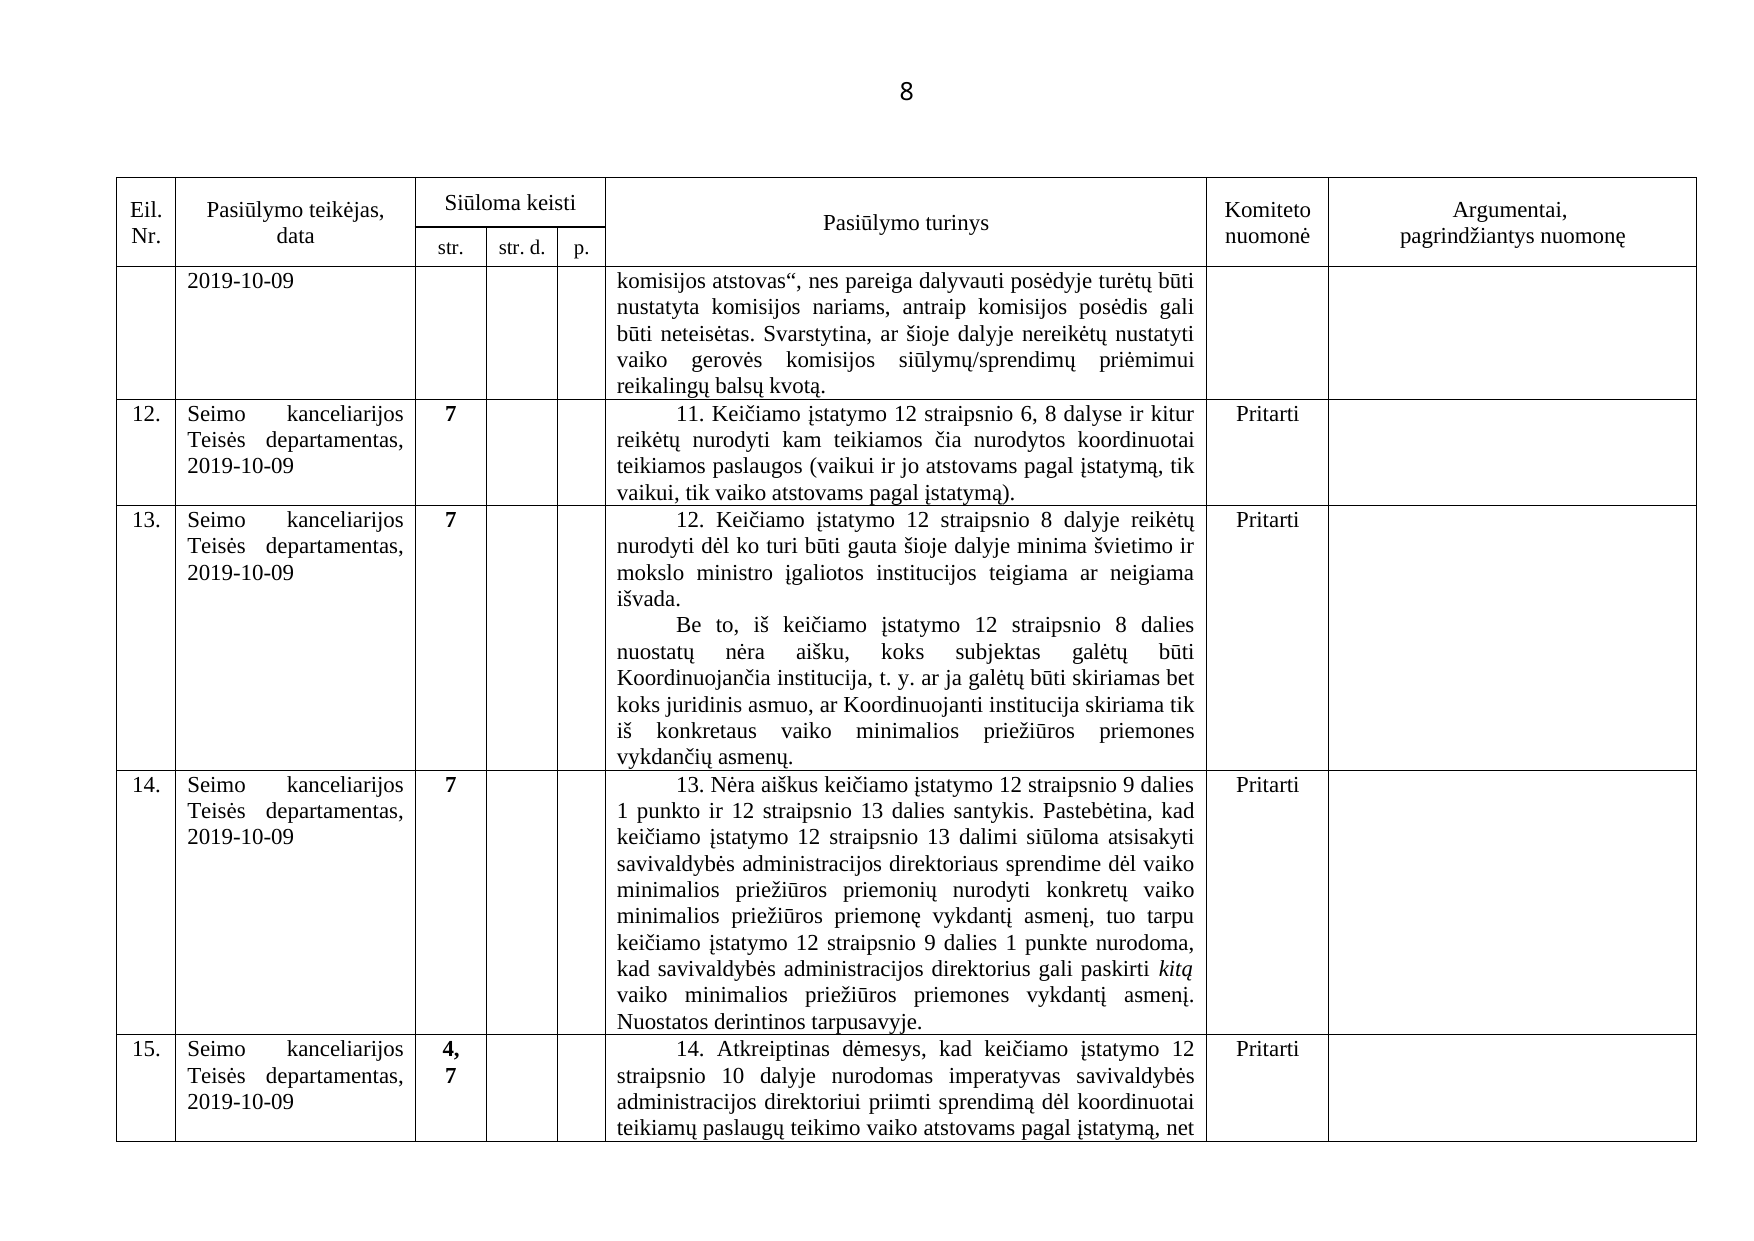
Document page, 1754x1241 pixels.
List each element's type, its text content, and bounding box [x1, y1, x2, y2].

table_cell [1329, 400, 1696, 505]
table_cell Seimo kanceliarijos Teisės departamentas, 2019-10-09 [176, 400, 415, 505]
table_cell 7 [416, 400, 486, 505]
table_cell 13. Nėra aiškus keičiamo įstatymo 12 straipsnio 9 dalies 1 punkto ir 12 straipsnio 13 dalies santykis. Pastebėtina, kad keičiamo įstatymo 12 straipsnio 13 dalimi siūloma atsisakyti savivaldybės administracijos direktoriaus sprendime dėl vaiko minimalios priežiūros priemonių nurodyti konkretų vaiko minimalios priežiūros priemonę vykdantį asmenį, tuo tarpu keičiamo įstatymo 12 straipsnio 9 dalies 1 punkte nurodoma, kad savivaldybės administracijos direktorius gali paskirti kitą vaiko minimalios priežiūros priemones vykdantį asmenį. Nuostatos derintinos tarpusavyje. [606, 771, 1206, 1034]
table_cell 4, 7 [416, 1035, 486, 1141]
table_cell [558, 400, 605, 505]
table_header Pasiūlymo turinys [606, 178, 1206, 266]
table_cell Pritarti [1207, 771, 1328, 1034]
table_cell Seimo kanceliarijos Teisės departamentas, 2019-10-09 [176, 1035, 415, 1141]
table_cell 7 [416, 506, 486, 770]
table_cell p. [558, 228, 605, 266]
table_cell [117, 267, 175, 399]
table_cell 14. Atkreiptinas dėmesys, kad keičiamo įstatymo 12 straipsnio 10 dalyje nurodomas imperatyvas savivaldybės administracijos direktoriui priimti sprendimą dėl koordinuotai teikiamų paslaugų teikimo vaiko atstovams pagal įstatymą, net [606, 1035, 1206, 1141]
table_header Argumentai, pagrindžiantys nuomonę [1329, 178, 1696, 266]
table_cell komisijos atstovas“, nes pareiga dalyvauti posėdyje turėtų būti nustatyta komisijos nariams, antraip komisijos posėdis gali būti neteisėtas. Svarstytina, ar šioje dalyje nereikėtų nustatyti vaiko gerovės komisijos siūlymų/sprendimų priėmimui reikalingų balsų kvotą. [606, 267, 1206, 399]
table_cell 15. [117, 1035, 175, 1141]
table_cell Pritarti [1207, 1035, 1328, 1141]
table_cell [1329, 771, 1696, 1034]
table_cell [487, 771, 557, 1034]
table_cell Pritarti [1207, 506, 1328, 770]
table_cell Pritarti [1207, 400, 1328, 505]
table_cell [1329, 267, 1696, 399]
table_cell 2019-10-09 [176, 267, 415, 399]
table_cell [1329, 506, 1696, 770]
table_cell 12. [117, 400, 175, 505]
table_cell [1329, 1035, 1696, 1141]
table_cell [487, 400, 557, 505]
table_cell [487, 506, 557, 770]
table_cell [487, 1035, 557, 1141]
table_cell [558, 267, 605, 399]
table_cell str. [416, 228, 486, 266]
table_cell [558, 506, 605, 770]
table_header Komiteto nuomonė [1207, 178, 1328, 266]
table_cell Seimo kanceliarijos Teisės departamentas, 2019-10-09 [176, 771, 415, 1034]
table_cell [558, 771, 605, 1034]
table_cell 14. [117, 771, 175, 1034]
table_cell [416, 267, 486, 399]
table_cell 13. [117, 506, 175, 770]
table_cell str. d. [487, 228, 557, 266]
table_header Eil. Nr. [117, 178, 175, 266]
table_cell [558, 1035, 605, 1141]
table_cell 11. Keičiamo įstatymo 12 straipsnio 6, 8 dalyse ir kitur reikėtų nurodyti kam teikiamos čia nurodytos koordinuotai teikiamos paslaugos (vaikui ir jo atstovams pagal įstatymą, tik vaikui, tik vaiko atstovams pagal įstatymą). [606, 400, 1206, 505]
table_cell 12. Keičiamo įstatymo 12 straipsnio 8 dalyje reikėtų nurodyti dėl ko turi būti gauta šioje dalyje minima švietimo ir mokslo ministro įgaliotos institucijos teigiama ar neigiama išvada. Be to, iš keičiamo įstatymo 12 straipsnio 8 dalies nuostatų nėra aišku, koks subjektas galėtų būti Koordinuojančia institucija, t. y. ar ja galėtų būti skiriamas bet koks juridinis asmuo, ar Koordinuojanti institucija skiriama tik iš konkretaus vaiko minimalios priežiūros priemones vykdančių asmenų. [606, 506, 1206, 770]
table_cell 7 [416, 771, 486, 1034]
table_header Siūloma keisti [416, 178, 605, 226]
table_header Pasiūlymo teikėjas, data [176, 178, 415, 266]
table_cell Seimo kanceliarijos Teisės departamentas, 2019-10-09 [176, 506, 415, 770]
table_cell [1207, 267, 1328, 399]
table_cell [487, 267, 557, 399]
